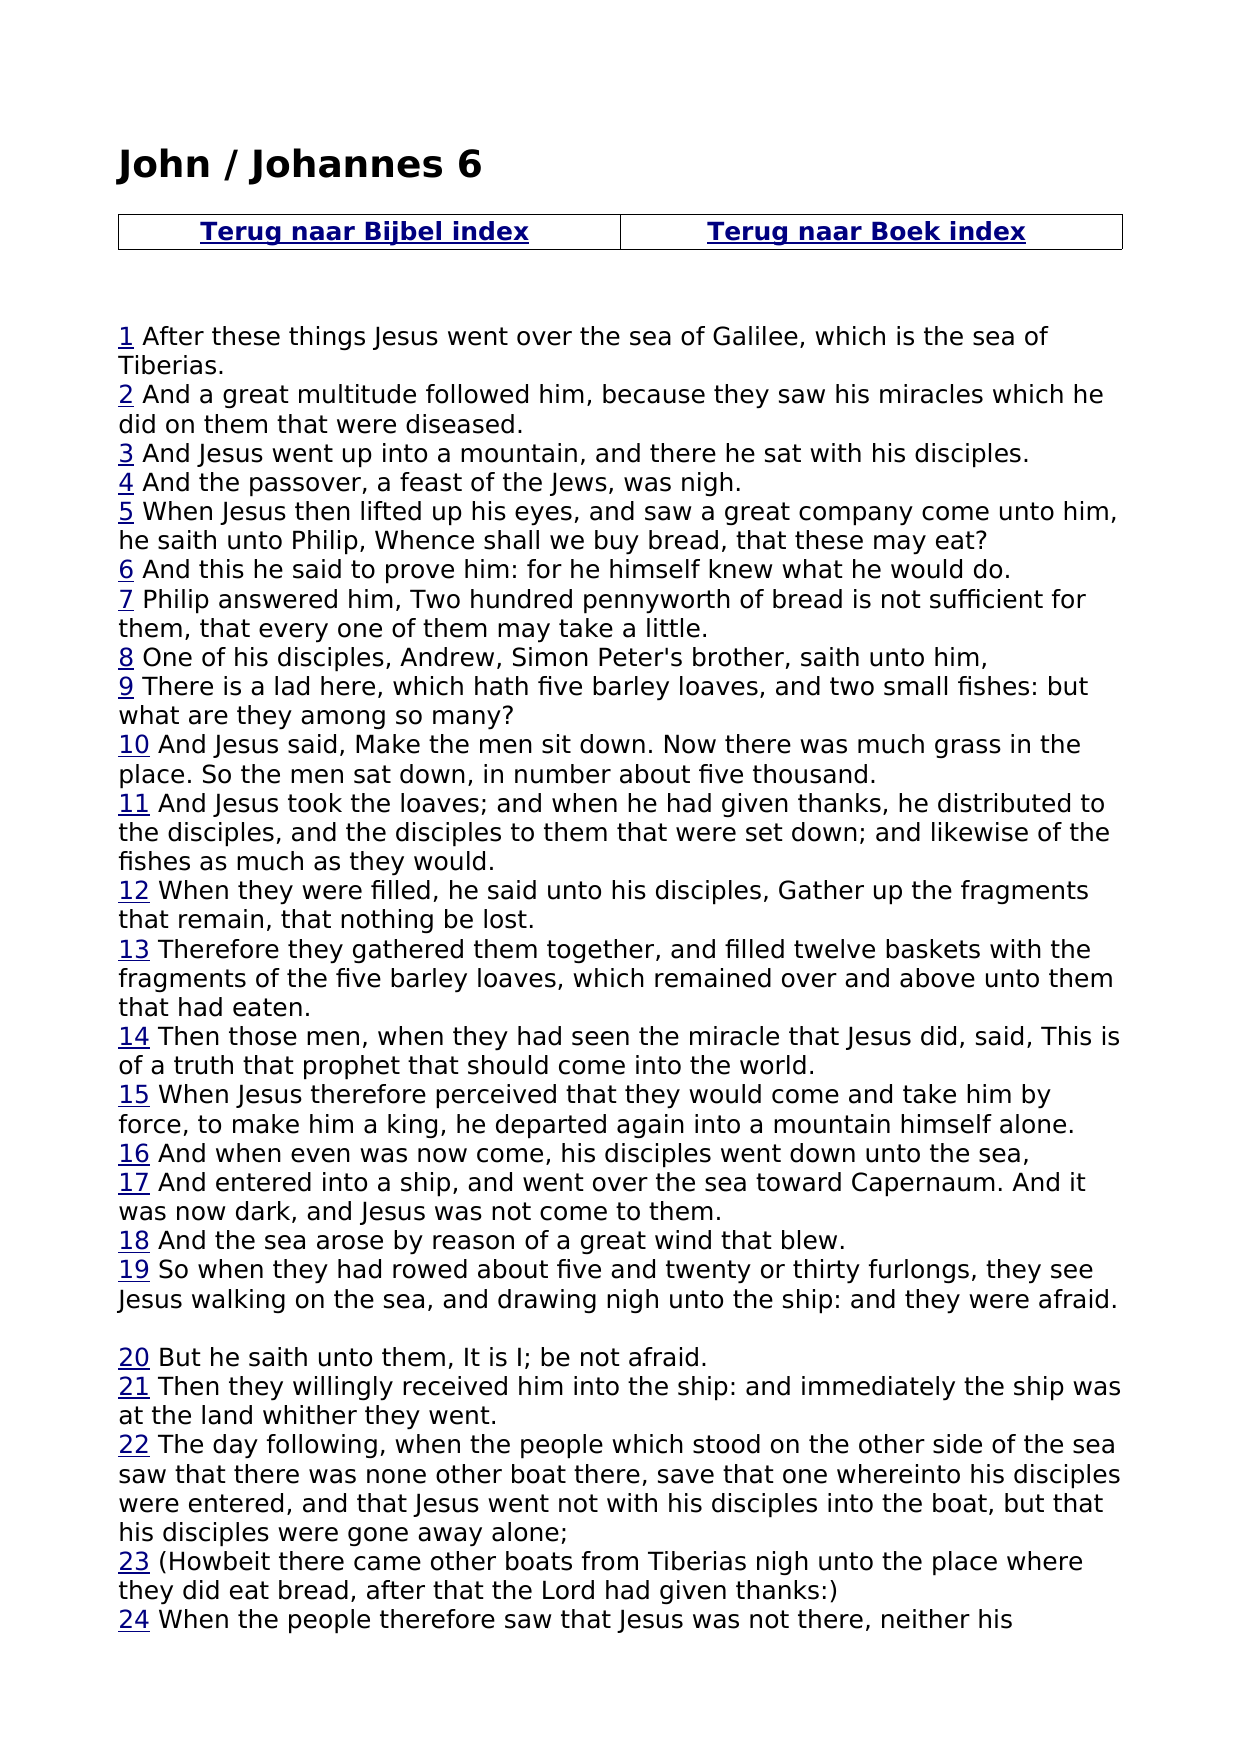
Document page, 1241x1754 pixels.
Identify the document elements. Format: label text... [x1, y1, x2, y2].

text 1 After these things Jesus went over the sea of Galilee, which is the sea of Tiberias. 2 And a great multitude followed him, because they saw his miracles which he did on them that were diseased. 3 And Jesus went up into a mountain, and there he sat with his disciples. 4 And the passover, a feast of the Jews, was nigh. 5 When Jesus then lifted up his eyes, and saw a great company come unto him, he saith unto Philip, Whence shall we buy bread, that these may eat? 6 And this he said to prove him: for he himself knew what he would do. 7 Philip answered him, Two hundred pennyworth of bread is not sufficient for them, that every one of them may take a little. 8 One of his disciples, Andrew, Simon Peter's brother, saith unto him, 9 There is a lad here, which hath five barley loaves, and two small fishes: but what are they among so many? 10 And Jesus said, Make the men sit down. Now there was much grass in the place. So the men sat down, in number about five thousand. 11 And Jesus took the loaves; and when he had given thanks, he distributed to the disciples, and the disciples to them that were set down; and likewise of the fishes as much as they would. 12 When they were filled, he said unto his disciples, Gather up the fragments that remain, that nothing be lost. 13 Therefore they gathered them together, and filled twelve baskets with the fragments of the five barley loaves, which remained over and above unto them that had eaten. 14 Then those men, when they had seen the miracle that Jesus did, said, This is of a truth that prophet that should come into the world. 15 When Jesus therefore perceived that they would come and take him by force, to make him a king, he departed again into a mountain himself alone. 16 And when even was now come, his disciples went down unto the sea, 17 And entered into a ship, and went over the sea toward Capernaum. And it was now dark, and Jesus was not come to them. 18 And the sea arose by reason of a great wind that blew. 19 So when they had rowed about five and twenty or thirty furlongs, they see Jesus walking on the sea, and drawing nigh unto the ship: and they were afraid. 20 But he saith unto them, It is I; be not afraid. 21 Then they willingly received him into the ship: and immediately the ship was at the land whither they went. 22 The day following, when the people which stood on the other side of the sea saw that there was none other boat there, save that one whereinto his disciples were entered, and that Jesus went not with his disciples into the boat, but that his disciples were gone away alone; 23 (Howbeit there came other boats from Tiberias nigh unto the place where they did eat bread, after that the Lord had given thanks:) 24 When the people therefore saw that Jesus was not there, neither his [118, 264, 1122, 1635]
table_header Terug naar Bijbel index [119, 215, 620, 249]
table_header Terug naar Boek index [621, 215, 1122, 249]
subtitle John / Johannes 6 [118, 143, 1122, 187]
